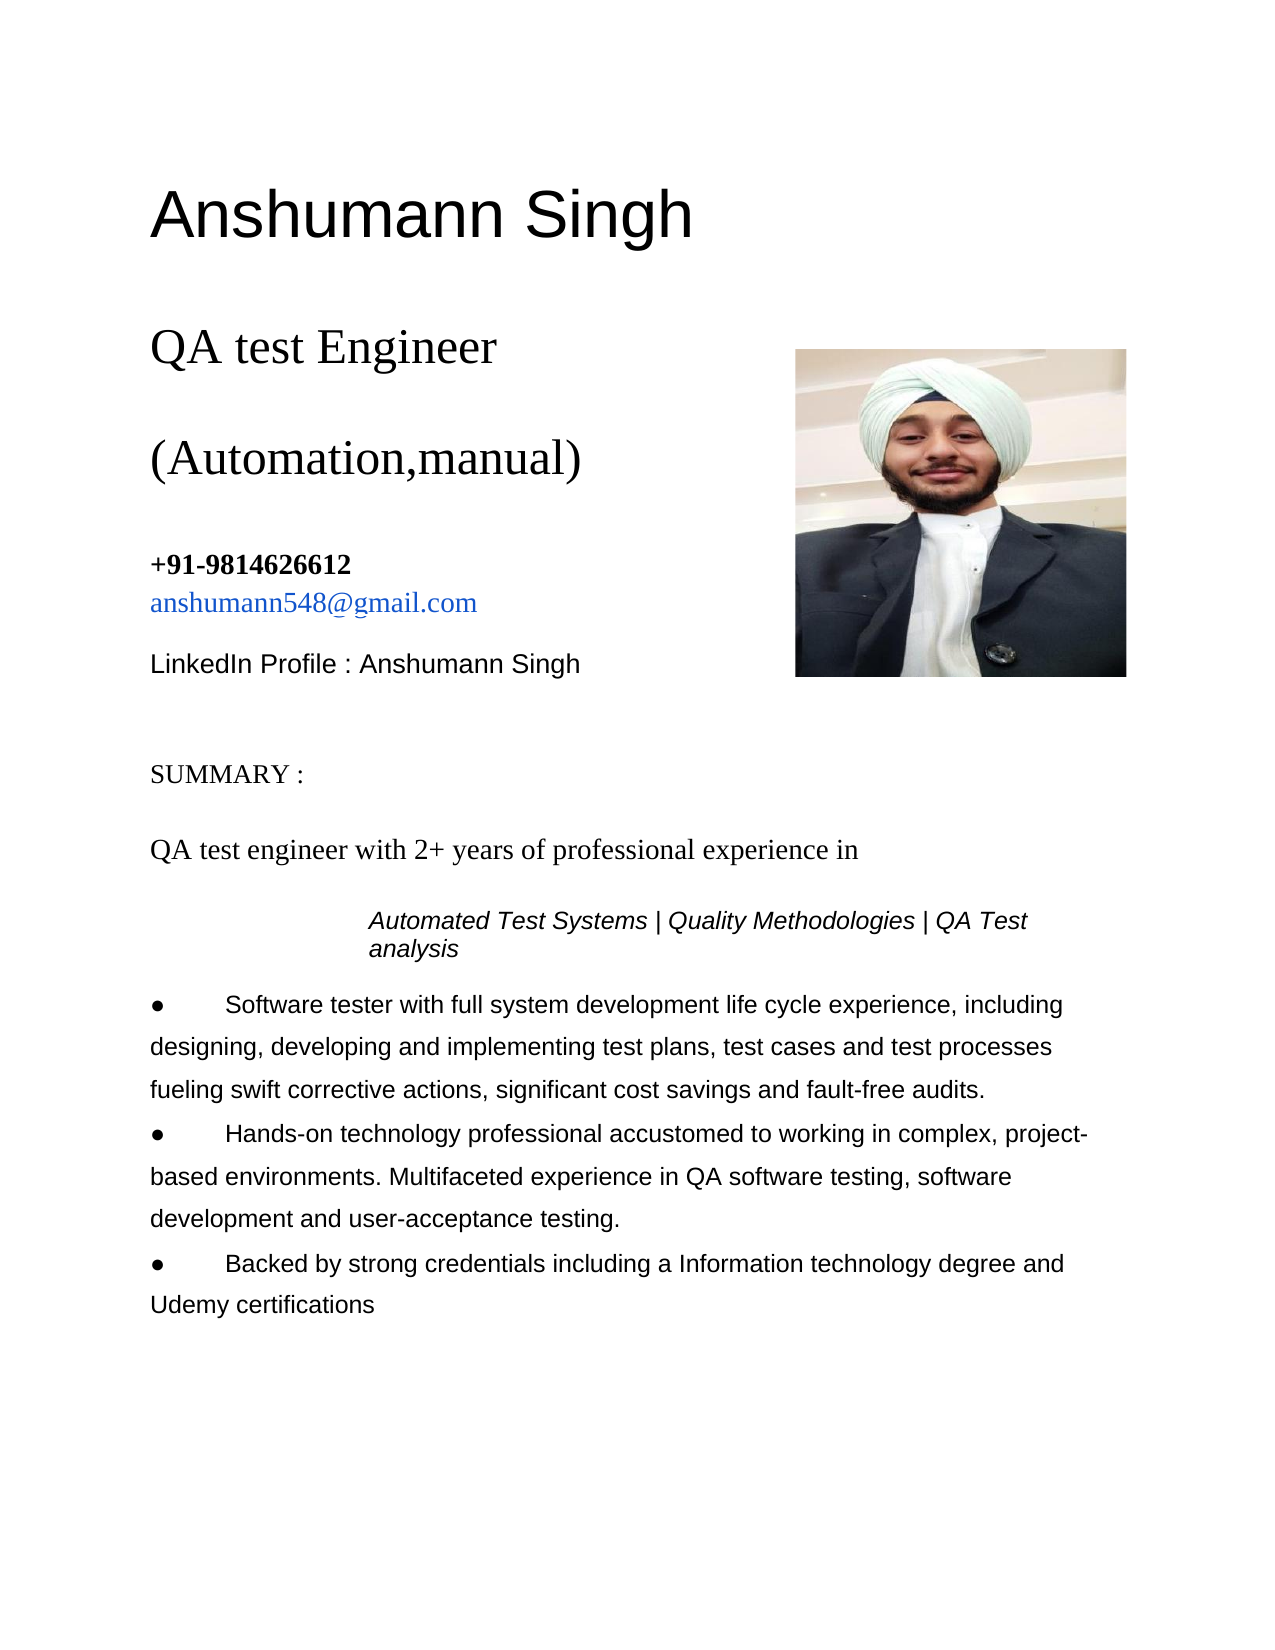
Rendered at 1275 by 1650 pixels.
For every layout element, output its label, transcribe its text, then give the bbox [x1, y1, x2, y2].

picture [795, 349, 1127, 677]
text LinkedIn Profile : Anshumann Singh [150, 648, 1125, 679]
text QA test engineer with 2+ years of professional experience in [150, 832, 1125, 865]
text QA test Engineer [150, 317, 1125, 374]
text (Automation,manual) [150, 427, 1125, 485]
list Hands-on technology professional accustomed to working in complex, project-based environments. Multifaceted experience in QA software testing, software development and user-acceptance testing. [150, 1119, 1125, 1233]
text Automated Test Systems | Quality Methodologies | QA Test analysis [369, 908, 1039, 963]
list Backed by strong credentials including a Information technology degree and Udemy certifications [150, 1248, 1125, 1319]
text Anshumann Singh [150, 175, 1125, 251]
list Software tester with full system development life cycle experience, including designing, developing and implementing test plans, test cases and test processes fueling swift corrective actions, significant cost savings and fault-free audits. [150, 989, 1125, 1103]
text anshumann548@gmail.com [150, 585, 1125, 618]
text +91-9814626612 [150, 547, 1125, 580]
text SUMMARY : [150, 758, 1125, 789]
